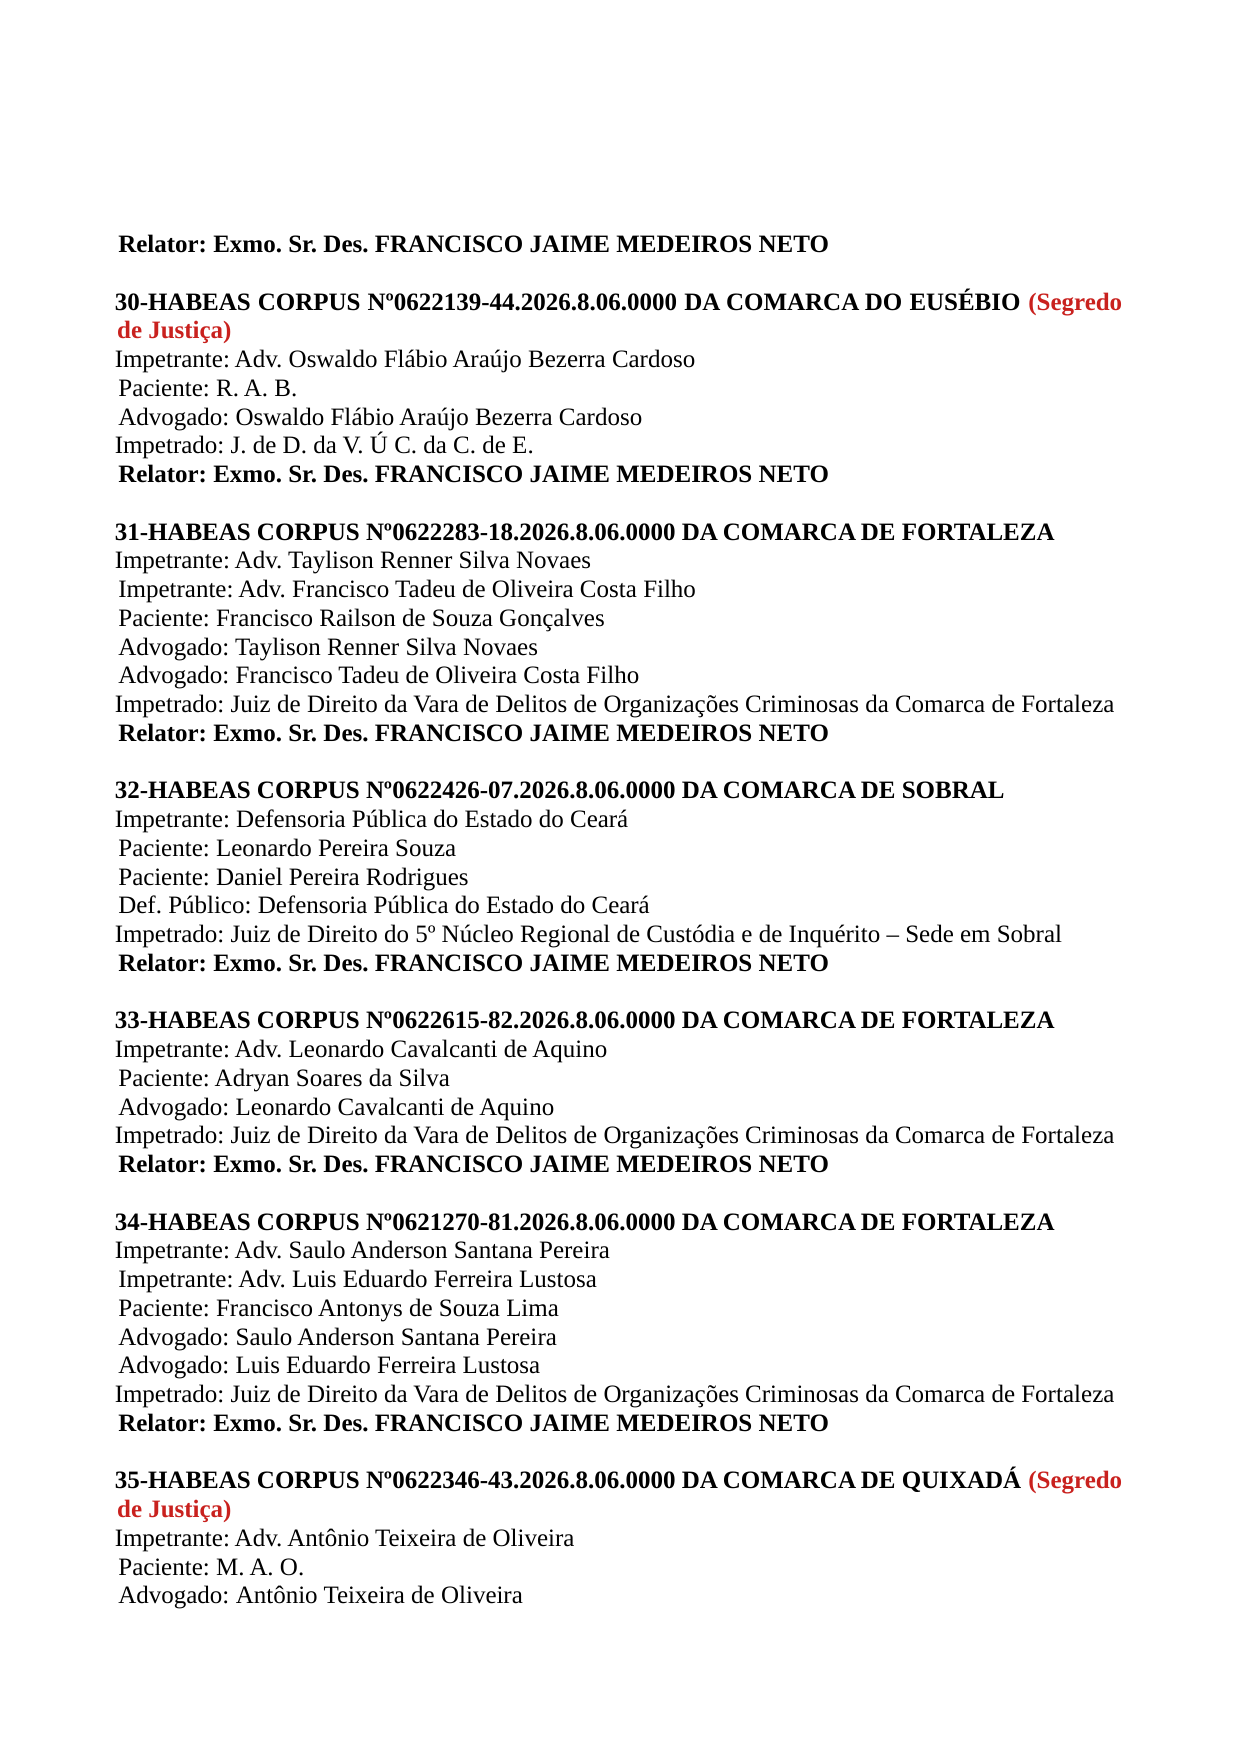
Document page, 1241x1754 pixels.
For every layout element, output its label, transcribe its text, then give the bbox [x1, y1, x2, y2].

text Impetrado: J. de D. da V. Ú C. da C. de E. [114, 430, 1122, 459]
text Paciente: M. A. O. [118, 1552, 1122, 1580]
text Impetrado: Juiz de Direito da Vara de Delitos de Organizações Criminosas da Comarca de Fortaleza [114, 1379, 1122, 1408]
text Paciente: Adryan Soares da Silva [118, 1063, 1122, 1092]
text 33-HABEAS CORPUS Nº0622615-82.2026.8.06.0000 DA COMARCA DE FORTALEZA [114, 1005, 1122, 1034]
text Advogado: Taylison Renner Silva Novaes [118, 632, 1122, 660]
text Paciente: Daniel Pereira Rodrigues [118, 862, 1122, 890]
text Advogado: Saulo Anderson Santana Pereira [118, 1322, 1122, 1350]
text Impetrante: Adv. Antônio Teixeira de Oliveira [114, 1523, 1122, 1552]
text Impetrante: Adv. Francisco Tadeu de Oliveira Costa Filho [118, 574, 1122, 603]
text Paciente: Francisco Antonys de Souza Lima [118, 1293, 1122, 1322]
text 30-HABEAS CORPUS Nº0622139-44.2026.8.06.0000 DA COMARCA DO EUSÉBIO (Segredo de Justiça) [114, 287, 1122, 344]
text 31-HABEAS CORPUS Nº0622283-18.2026.8.06.0000 DA COMARCA DE FORTALEZA [114, 517, 1122, 545]
text Relator: Exmo. Sr. Des. FRANCISCO JAIME MEDEIROS NETO [118, 459, 1122, 488]
text Advogado: Antônio Teixeira de Oliveira [118, 1580, 1122, 1609]
text Impetrante: Adv. Luis Eduardo Ferreira Lustosa [118, 1264, 1122, 1293]
text Relator: Exmo. Sr. Des. FRANCISCO JAIME MEDEIROS NETO [118, 1149, 1122, 1178]
text Impetrado: Juiz de Direito do 5º Núcleo Regional de Custódia e de Inquérito – Sede em Sobral [114, 919, 1122, 948]
text Impetrante: Defensoria Pública do Estado do Ceará [114, 804, 1122, 833]
text Impetrante: Adv. Oswaldo Flábio Araújo Bezerra Cardoso [114, 344, 1122, 373]
text Impetrado: Juiz de Direito da Vara de Delitos de Organizações Criminosas da Comarca de Fortaleza [114, 689, 1122, 718]
text 35-HABEAS CORPUS Nº0622346-43.2026.8.06.0000 DA COMARCA DE QUIXADÁ (Segredo de Justiça) [114, 1465, 1122, 1523]
text Paciente: Francisco Railson de Souza Gonçalves [118, 603, 1122, 632]
text Impetrante: Adv. Saulo Anderson Santana Pereira [114, 1235, 1122, 1264]
text Relator: Exmo. Sr. Des. FRANCISCO JAIME MEDEIROS NETO [118, 229, 1122, 258]
text Relator: Exmo. Sr. Des. FRANCISCO JAIME MEDEIROS NETO [118, 1408, 1122, 1437]
text Advogado: Francisco Tadeu de Oliveira Costa Filho [118, 660, 1122, 689]
text 32-HABEAS CORPUS Nº0622426-07.2026.8.06.0000 DA COMARCA DE SOBRAL [114, 775, 1122, 804]
text Advogado: Leonardo Cavalcanti de Aquino [118, 1092, 1122, 1120]
text Paciente: R. A. B. [118, 373, 1122, 402]
text Advogado: Luis Eduardo Ferreira Lustosa [118, 1350, 1122, 1379]
text Relator: Exmo. Sr. Des. FRANCISCO JAIME MEDEIROS NETO [118, 948, 1122, 977]
text Impetrante: Adv. Taylison Renner Silva Novaes [114, 545, 1122, 574]
text Advogado: Oswaldo Flábio Araújo Bezerra Cardoso [118, 402, 1122, 430]
text Impetrado: Juiz de Direito da Vara de Delitos de Organizações Criminosas da Comarca de Fortaleza [114, 1120, 1122, 1149]
text Impetrante: Adv. Leonardo Cavalcanti de Aquino [114, 1034, 1122, 1063]
text Paciente: Leonardo Pereira Souza [118, 833, 1122, 862]
text Def. Público: Defensoria Pública do Estado do Ceará [118, 890, 1122, 919]
text 34-HABEAS CORPUS Nº0621270-81.2026.8.06.0000 DA COMARCA DE FORTALEZA [114, 1207, 1122, 1235]
text Relator: Exmo. Sr. Des. FRANCISCO JAIME MEDEIROS NETO [118, 718, 1122, 747]
